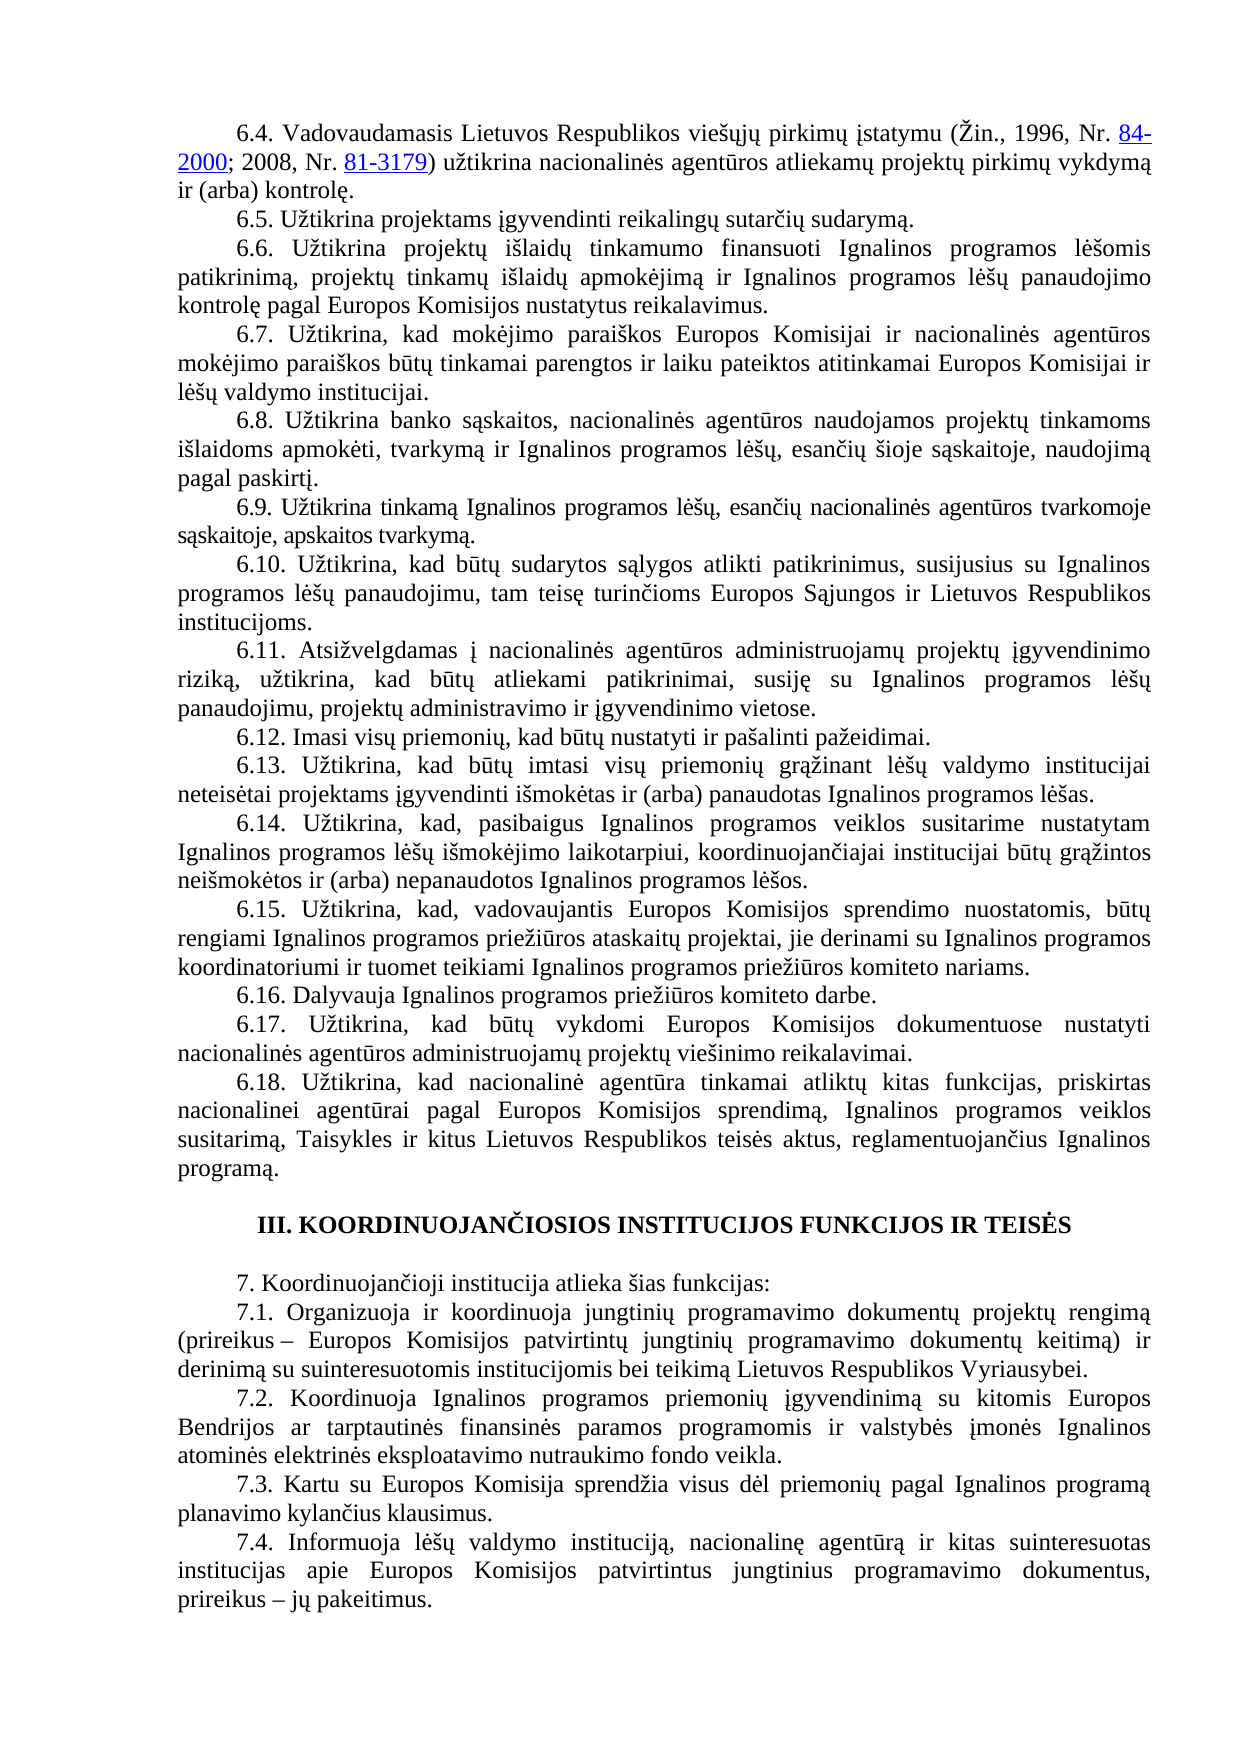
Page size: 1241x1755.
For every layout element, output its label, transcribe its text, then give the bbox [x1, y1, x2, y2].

text 7.1. Organizuoja ir koordinuoja jungtinių programavimo dokumentų projektų rengimą (prireikus – Europos Komisijos patvirtintų jungtinių programavimo dokumentų keitimą) ir derinimą su suinteresuotomis institucijomis bei teikimą Lietuvos Respublikos Vyriausybei. [177, 1297, 1152, 1383]
text 6.14. Užtikrina, kad, pasibaigus Ignalinos programos veiklos susitarime nustatytam Ignalinos programos lėšų išmokėjimo laikotarpiui, koordinuojančiajai institucijai būtų grąžintos neišmokėtos ir (arba) nepanaudotos Ignalinos programos lėšos. [177, 808, 1152, 894]
text 6.12. Imasi visų priemonių, kad būtų nustatyti ir pašalinti pažeidimai. [177, 722, 1152, 751]
text 6.16. Dalyvauja Ignalinos programos priežiūros komiteto darbe. [177, 981, 1152, 1009]
text 7.3. Kartu su Europos Komisija sprendžia visus dėl priemonių pagal Ignalinos programą planavimo kylančius klausimus. [177, 1469, 1152, 1527]
text 7.2. Koordinuoja Ignalinos programos priemonių įgyvendinimą su kitomis Europos Bendrijos ar tarptautinės finansinės paramos programomis ir valstybės įmonės Ignalinos atominės elektrinės eksploatavimo nutraukimo fondo veikla. [177, 1383, 1152, 1469]
text 6.10. Užtikrina, kad būtų sudarytos sąlygos atlikti patikrinimus, susijusius su Ignalinos programos lėšų panaudojimu, tam teisę turinčioms Europos Sąjungos ir Lietuvos Respublikos institucijoms. [177, 549, 1152, 636]
text 7.4. Informuoja lėšų valdymo instituciją, nacionalinę agentūrą ir kitas suinteresuotas institucijas apie Europos Komisijos patvirtintus jungtinius programavimo dokumentus, prireikus – jų pakeitimus. [177, 1527, 1152, 1613]
text 6.9. Užtikrina tinkamą Ignalinos programos lėšų, esančių nacionalinės agentūros tvarkomoje sąskaitoje, apskaitos tvarkymą. [177, 492, 1152, 549]
text 6.4. Vadovaudamasis Lietuvos Respublikos viešųjų pirkimų įstatymu (Žin., 1996, Nr. 84-2000; 2008, Nr. 81-3179) užtikrina nacionalinės agentūros atliekamų projektų pirkimų vykdymą ir (arba) kontrolę. [177, 118, 1152, 204]
text 6.18. Užtikrina, kad nacionalinė agentūra tinkamai atliktų kitas funkcijas, priskirtas nacionalinei agentūrai pagal Europos Komisijos sprendimą, Ignalinos programos veiklos susitarimą, Taisykles ir kitus Lietuvos Respublikos teisės aktus, reglamentuojančius Ignalinos programą. [177, 1067, 1152, 1182]
text 7. Koordinuojančioji institucija atlieka šias funkcijas: [177, 1268, 1152, 1297]
text 6.7. Užtikrina, kad mokėjimo paraiškos Europos Komisijai ir nacionalinės agentūros mokėjimo paraiškos būtų tinkamai parengtos ir laiku pateiktos atitinkamai Europos Komisijai ir lėšų valdymo institucijai. [177, 319, 1152, 406]
text 6.15. Užtikrina, kad, vadovaujantis Europos Komisijos sprendimo nuostatomis, būtų rengiami Ignalinos programos priežiūros ataskaitų projektai, jie derinami su Ignalinos programos koordinatoriumi ir tuomet teikiami Ignalinos programos priežiūros komiteto nariams. [177, 894, 1152, 981]
text 6.8. Užtikrina banko sąskaitos, nacionalinės agentūros naudojamos projektų tinkamoms išlaidoms apmokėti, tvarkymą ir Ignalinos programos lėšų, esančių šioje sąskaitoje, naudojimą pagal paskirtį. [177, 406, 1152, 492]
text iII. koordinuojančiosios institucijos funkcijos ir teisės [177, 1211, 1152, 1239]
text 6.17. Užtikrina, kad būtų vykdomi Europos Komisijos dokumentuose nustatyti nacionalinės agentūros administruojamų projektų viešinimo reikalavimai. [177, 1009, 1152, 1067]
text 6.6. Užtikrina projektų išlaidų tinkamumo finansuoti Ignalinos programos lėšomis patikrinimą, projektų tinkamų išlaidų apmokėjimą ir Ignalinos programos lėšų panaudojimo kontrolę pagal Europos Komisijos nustatytus reikalavimus. [177, 233, 1152, 319]
text 6.5. Užtikrina projektams įgyvendinti reikalingų sutarčių sudarymą. [177, 204, 1152, 233]
text 6.13. Užtikrina, kad būtų imtasi visų priemonių grąžinant lėšų valdymo institucijai neteisėtai projektams įgyvendinti išmokėtas ir (arba) panaudotas Ignalinos programos lėšas. [177, 751, 1152, 808]
text 6.11. Atsižvelgdamas į nacionalinės agentūros administruojamų projektų įgyvendinimo riziką, užtikrina, kad būtų atliekami patikrinimai, susiję su Ignalinos programos lėšų panaudojimu, projektų administravimo ir įgyvendinimo vietose. [177, 636, 1152, 722]
